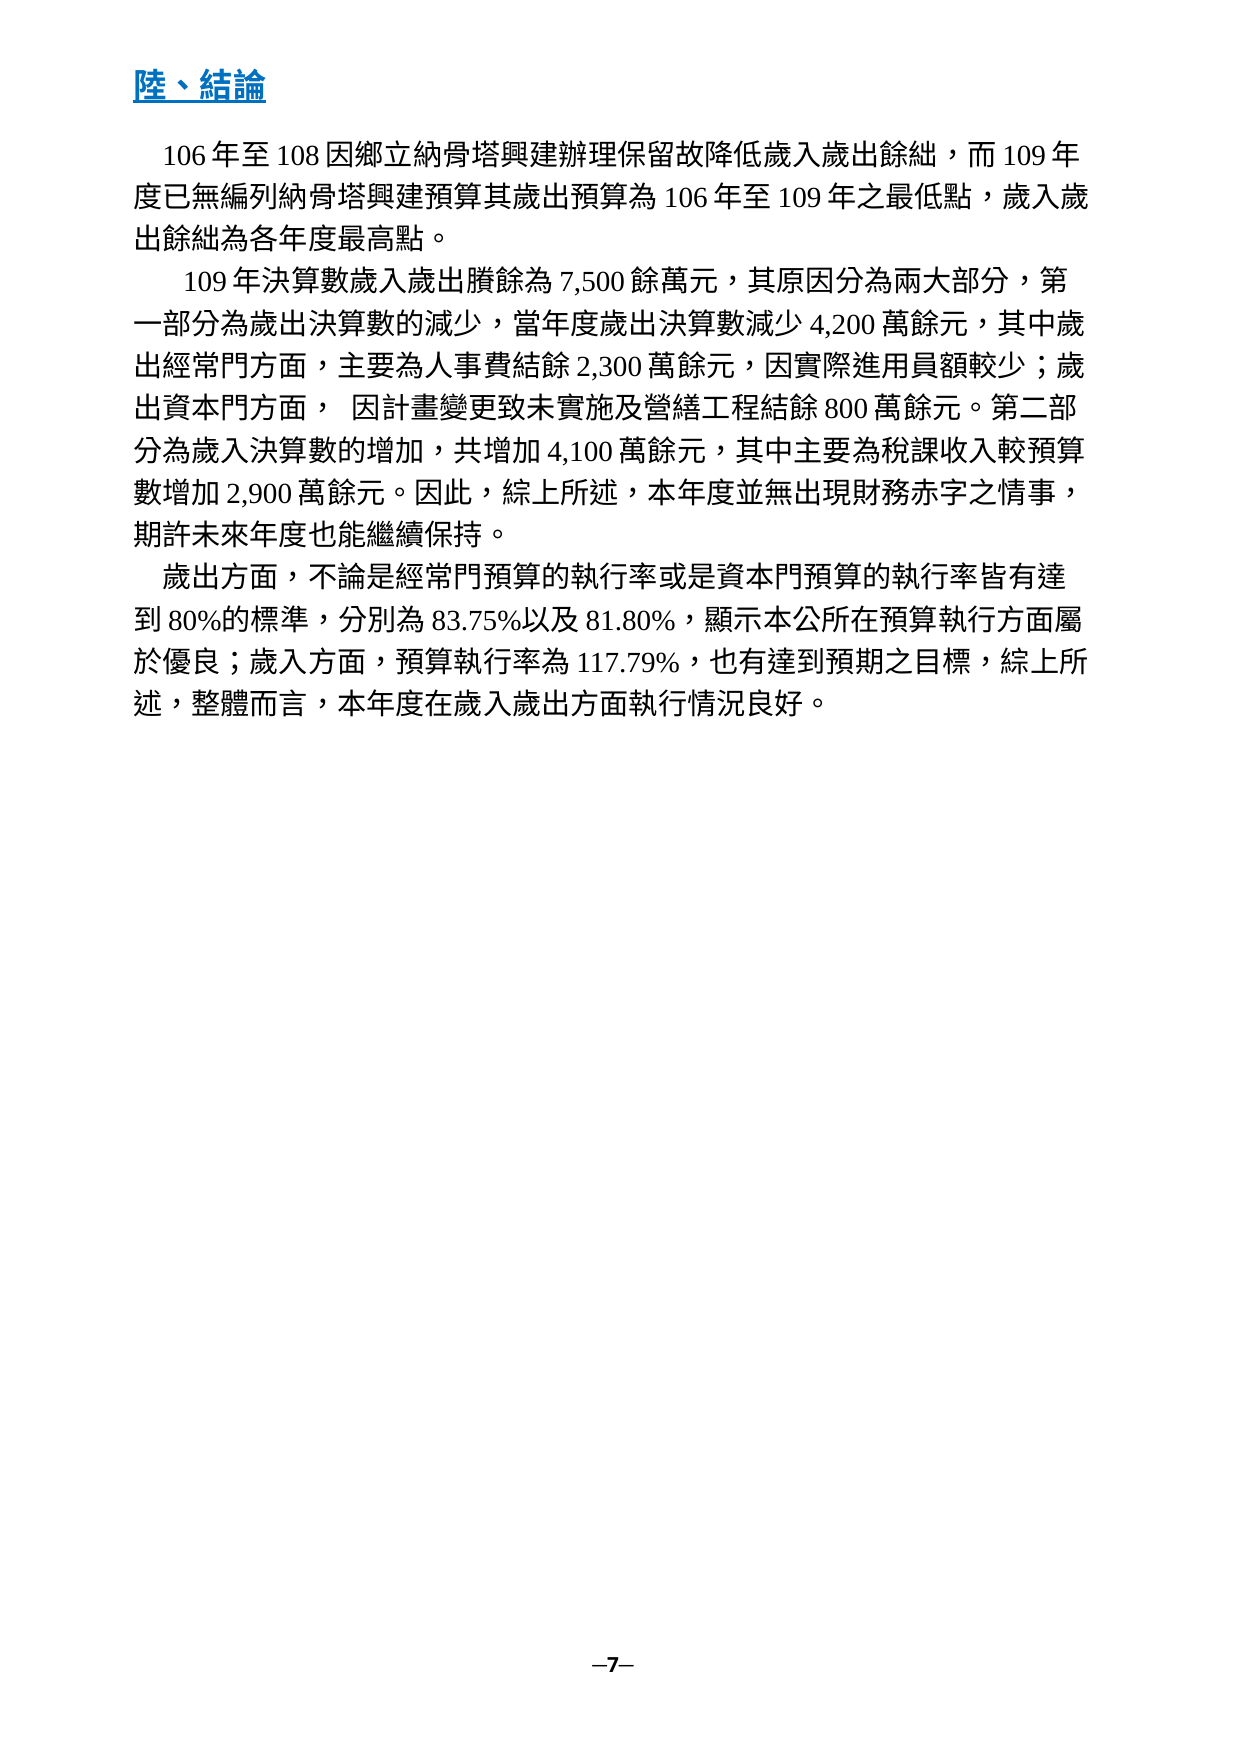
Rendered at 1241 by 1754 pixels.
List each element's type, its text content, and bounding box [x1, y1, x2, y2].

text 歲出方面，不論是經常門預算的執行率或是資本門預算的執行率皆有達到80%的標準，分別為83.75%以及81.80%，顯示本公所在預算執行方面屬於優良；歲入方面，預算執行率為117.79%，也有達到預期之目標，綜上所述，整體而言，本年度在歲入歲出方面執行情況良好。 [133, 554, 1093, 723]
text 106年至108因鄉立納骨塔興建辦理保留故降低歲入歲出餘絀，而109年度已無編列納骨塔興建預算其歲出預算為106年至109年之最低點，歲入歲出餘絀為各年度最高點。 [133, 131, 1093, 258]
text 陸、結論 [133, 59, 1093, 107]
text 109年決算數歲入歲出賸餘為7,500餘萬元，其原因分為兩大部分，第一部分為歲出決算數的減少，當年度歲出決算數減少4,200萬餘元，其中歲出經常門方面，主要為人事費結餘2,300萬餘元，因實際進用員額較少；歲出資本門方面， 因計畫變更致未實施及營繕工程結餘800萬餘元。第二部分為歲入決算數的增加，共增加4,100萬餘元，其中主要為稅課收入較預算數增加2,900萬餘元。因此，綜上所述，本年度並無出現財務赤字之情事，期許未來年度也能繼續保持。 [133, 258, 1093, 554]
